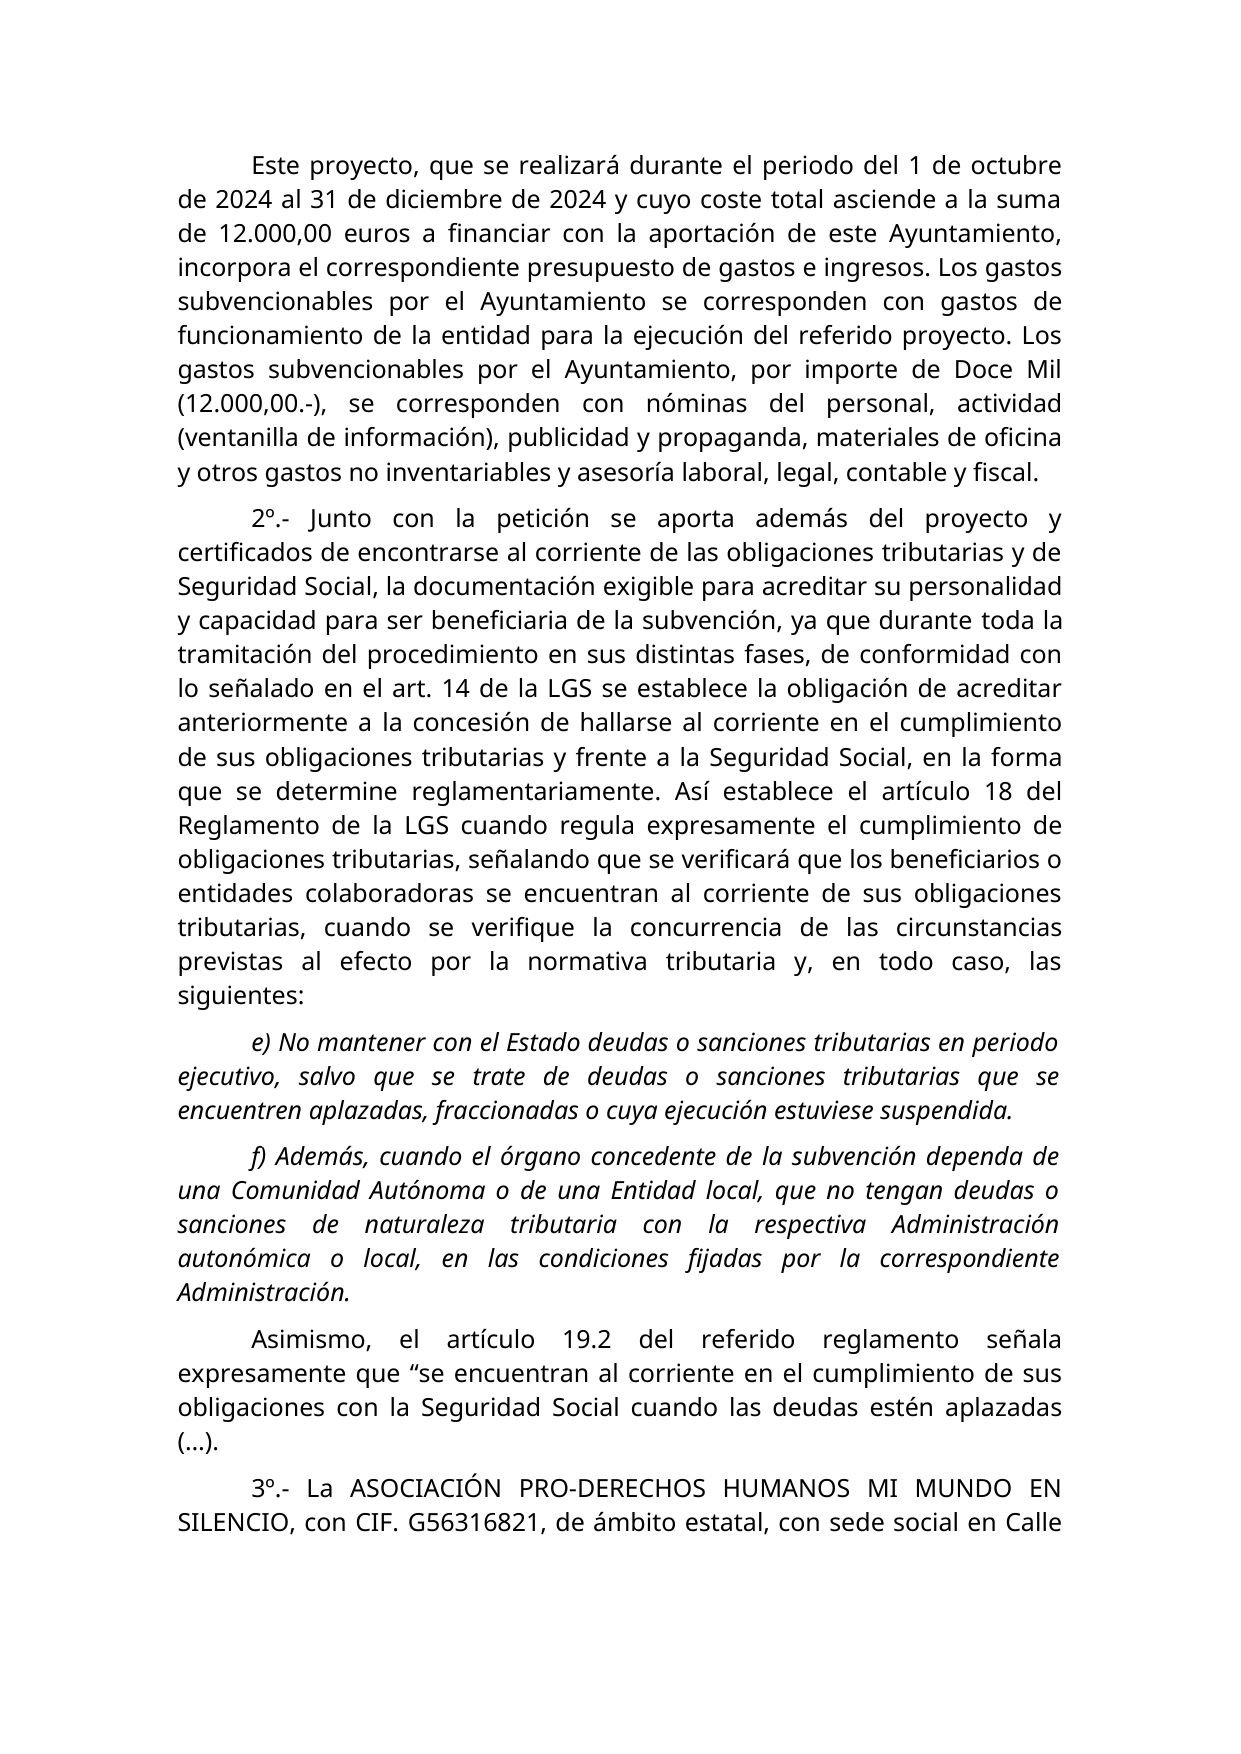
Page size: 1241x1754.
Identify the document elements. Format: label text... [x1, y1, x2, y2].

text Asimismo, el artículo 19.2 del referido reglamento señala expresamente que “se encuentran al corriente en el cumplimiento de sus obligaciones con la Seguridad Social cuando las deudas estén aplazadas (…). [177, 1322, 1063, 1458]
text f) Además, cuando el órgano concedente de la subvención dependa de una Comunidad Autónoma o de una Entidad local, que no tengan deudas o sanciones de naturaleza tributaria con la respectiva Administración autonómica o local, en las condiciones fijadas por la correspondiente Administración. [177, 1139, 1063, 1309]
text Este proyecto, que se realizará durante el periodo del 1 de octubre de 2024 al 31 de diciembre de 2024 y cuyo coste total asciende a la suma de 12.000,00 euros a financiar con la aportación de este Ayuntamiento, incorpora el correspondiente presupuesto de gastos e ingresos. Los gastos subvencionables por el Ayuntamiento se corresponden con gastos de funcionamiento de la entidad para la ejecución del referido proyecto. Los gastos subvencionables por el Ayuntamiento, por importe de Doce Mil (12.000,00.-), se corresponden con nóminas del personal, actividad (ventanilla de información), publicidad y propaganda, materiales de oficina y otros gastos no inventariables y asesoría laboral, legal, contable y fiscal. [177, 148, 1063, 488]
text 2º.- Junto con la petición se aporta además del proyecto y certificados de encontrarse al corriente de las obligaciones tributarias y de Seguridad Social, la documentación exigible para acreditar su personalidad y capacidad para ser beneficiaria de la subvención, ya que durante toda la tramitación del procedimiento en sus distintas fases, de conformidad con lo señalado en el art. 14 de la LGS se establece la obligación de acreditar anteriormente a la concesión de hallarse al corriente en el cumplimiento de sus obligaciones tributarias y frente a la Seguridad Social, en la forma que se determine reglamentariamente. Así establece el artículo 18 del Reglamento de la LGS cuando regula expresamente el cumplimiento de obligaciones tributarias, señalando que se verificará que los beneficiarios o entidades colaboradoras se encuentran al corriente de sus obligaciones tributarias, cuando se verifique la concurrencia de las circunstancias previstas al efecto por la normativa tributaria y, en todo caso, las siguientes: [177, 501, 1063, 1012]
text 3º.- La ASOCIACIÓN PRO-DERECHOS HUMANOS MI MUNDO EN SILENCIO, con CIF. G56316821, de ámbito estatal, con sede social en Calle [177, 1470, 1063, 1538]
text e) No mantener con el Estado deudas o sanciones tributarias en periodo ejecutivo, salvo que se trate de deudas o sanciones tributarias que se encuentren aplazadas, fraccionadas o cuya ejecución estuviese suspendida. [177, 1024, 1063, 1126]
